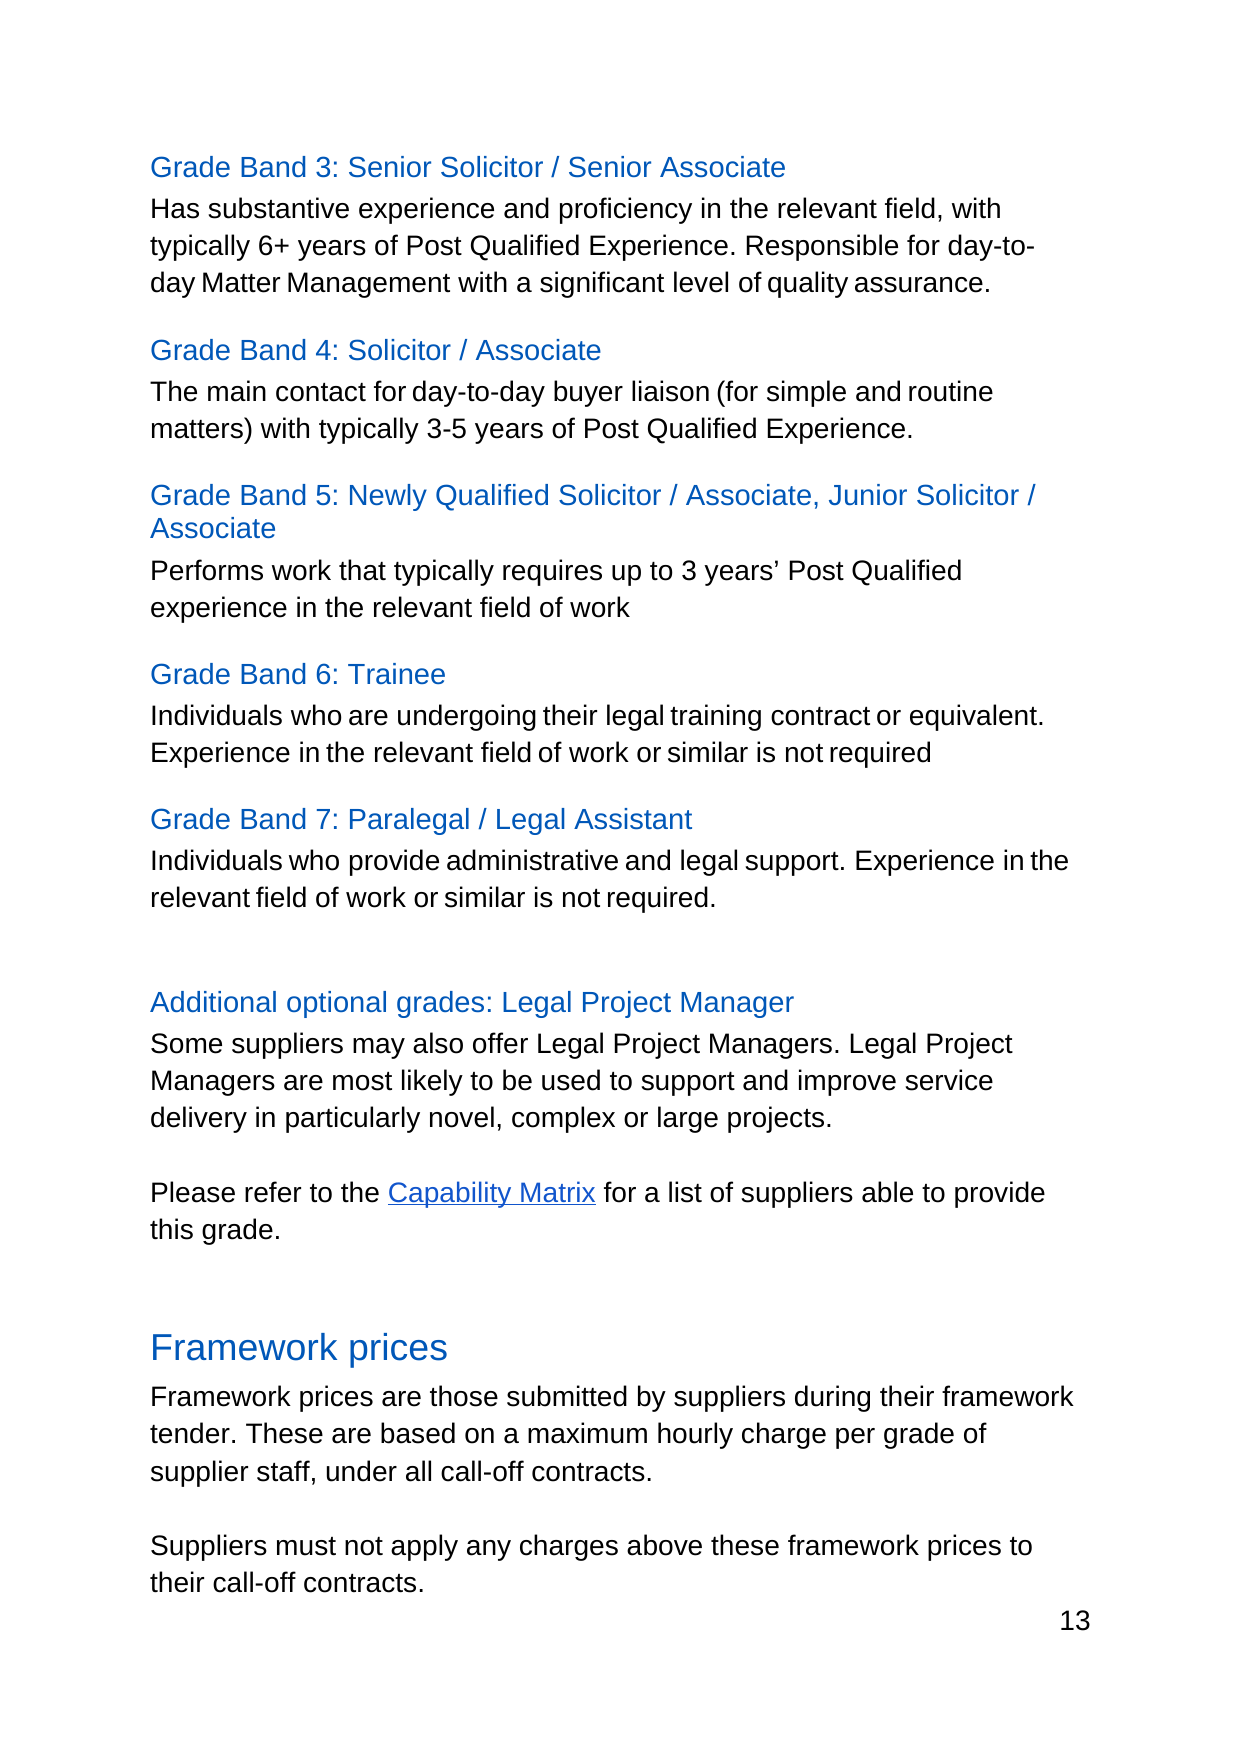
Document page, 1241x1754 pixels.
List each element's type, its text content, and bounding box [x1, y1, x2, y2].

text Individuals who are undergoing their legal training contract or equivalent. Experience in the relevant field of work or similar is not required [150, 699, 1090, 768]
text The main contact for day-to-day buyer liaison (for simple and routine matters) with typically 3-5 years of Post Qualified Experience. [150, 374, 1090, 444]
subtitle Additional optional grades: Legal Project Manager [150, 985, 1090, 1018]
text Some suppliers may also offer Legal Project Managers. Legal Project Managers are most likely to be used to support and improve service delivery in particularly novel, complex or large projects. [150, 1027, 1090, 1134]
subtitle Grade Band 7: Paralegal / Legal Assistant [150, 802, 1090, 836]
text Framework prices are those submitted by suppliers during their framework tender. These are based on a maximum hourly charge per grade of supplier staff, under all call-off contracts. [150, 1380, 1090, 1487]
subtitle Grade Band 6: Trainee [150, 657, 1090, 691]
text Performs work that typically requires up to 3 years’ Post Qualified experience in the relevant field of work [150, 553, 1090, 623]
subtitle Framework prices [150, 1325, 1090, 1368]
text Please refer to the Capability Matrix for a list of suppliers able to provide this grade. [150, 1176, 1090, 1245]
text Has substantive experience and proficiency in the relevant field, with typically 6+ years of Post Qualified Experience. Responsible for day-to-day Matter Management with a significant level of quality assurance. [150, 192, 1090, 299]
subtitle Grade Band 5: Newly Qualified Solicitor / Associate, Junior Solicitor / Associate [150, 478, 1090, 545]
subtitle Grade Band 4: Solicitor / Associate [150, 333, 1090, 366]
text Individuals who provide administrative and legal support. Experience in the relevant field of work or similar is not required. [150, 844, 1090, 914]
text Suppliers must not apply any charges above these framework prices to their call-off contracts. [150, 1529, 1090, 1599]
subtitle Grade Band 3: Senior Solicitor / Senior Associate [150, 150, 1090, 183]
